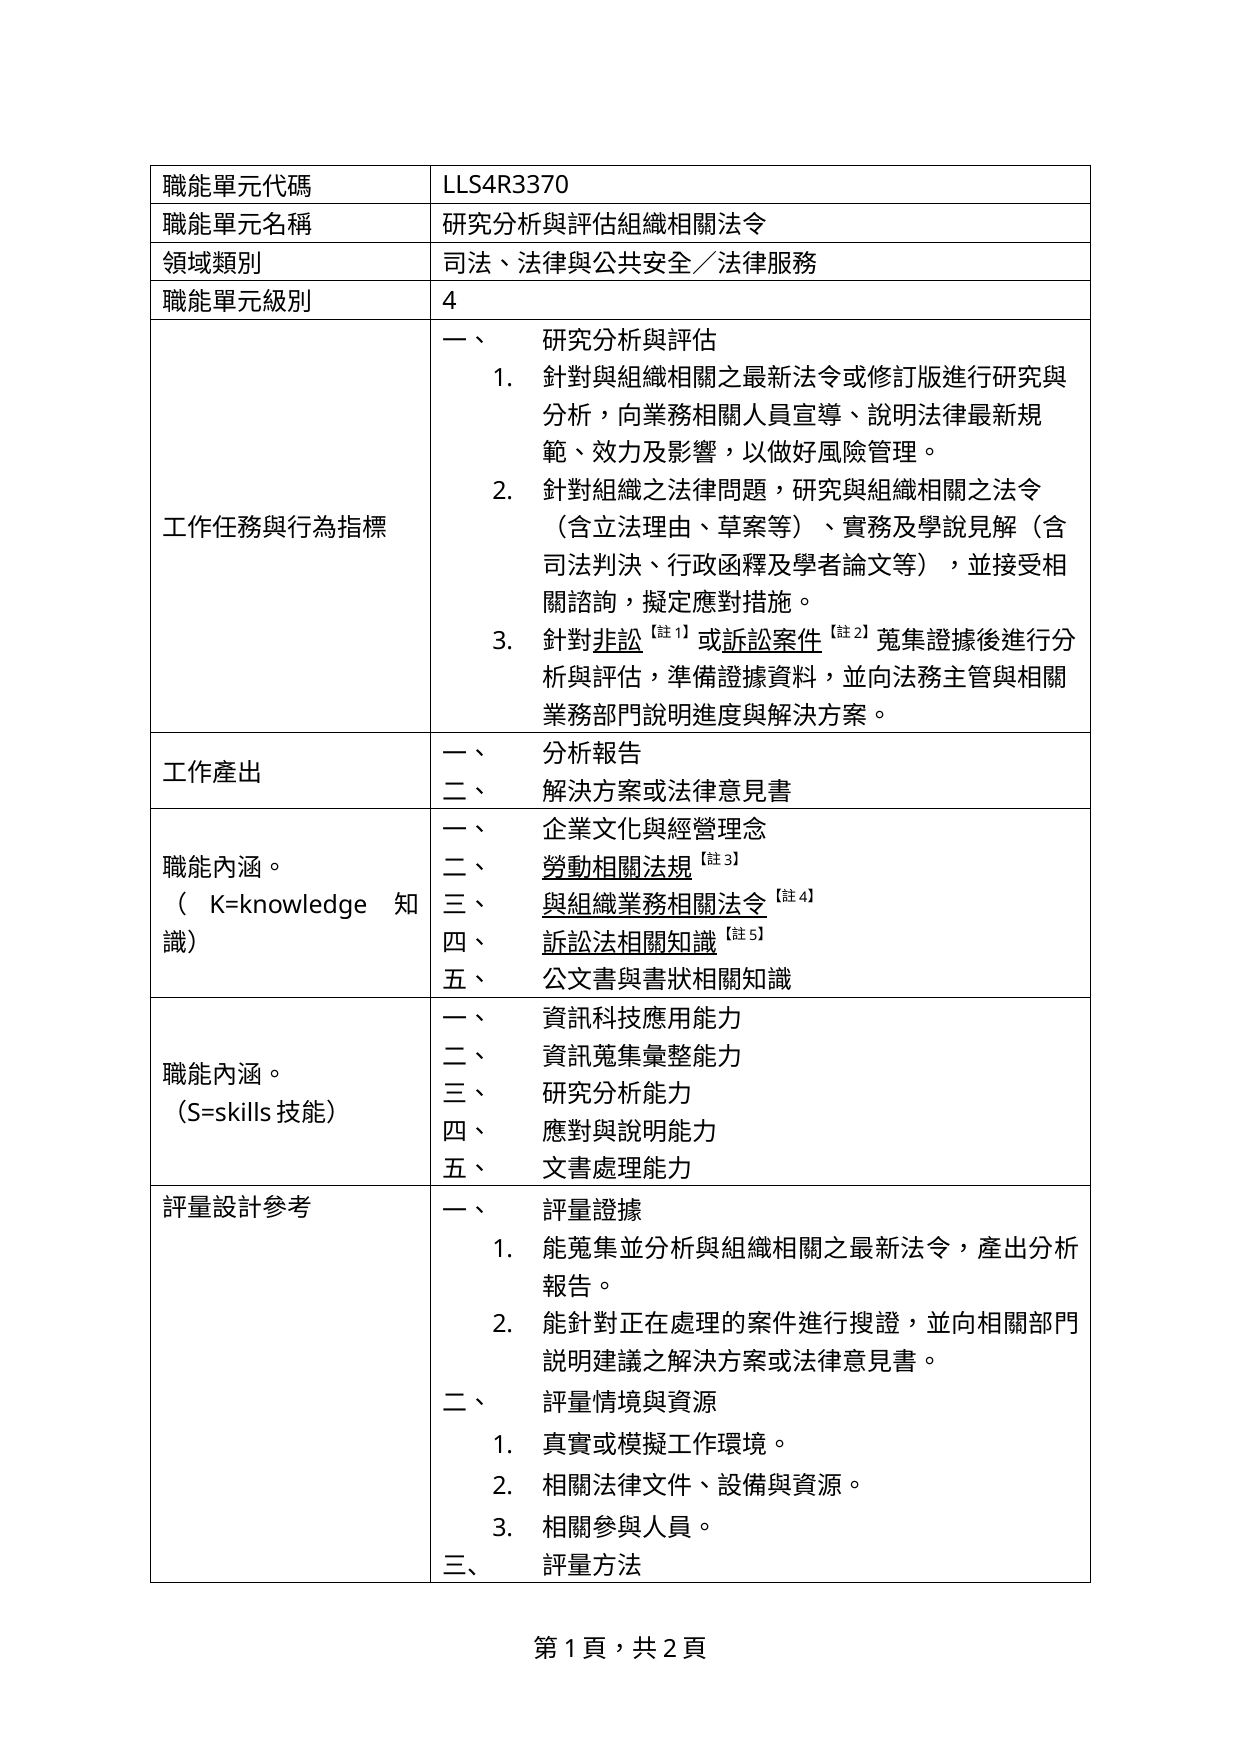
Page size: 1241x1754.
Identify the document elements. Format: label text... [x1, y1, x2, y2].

table_cell 評量設計參考 [151, 1186, 430, 1582]
table_cell 研究分析與評估 針對與組織相關之最新法令或修訂版進行研究與分析，向業務相關人員宣導、說明法律最新規範、效力及影響，以做好風險管理。 針對組織之法律問題，研究與組織相關之法令（含立法理由、草案等）、實務及學說見解（含司法判決、行政函釋及學者論文等），並接受相關諮詢，擬定應對措施。 針對非訟【註1】或訴訟案件【註2】蒐集證據後進行分析與評估，準備證據資料，並向法務主管與相關業務部門說明進度與解決方案。 [431, 320, 1090, 732]
table_cell 企業文化與經營理念 勞動相關法規【註3】 與組織業務相關法令【註4】 訴訟法相關知識【註5】 公文書與書狀相關知識 [431, 809, 1090, 997]
table_cell 職能內涵。 （S=skills技能） [151, 998, 430, 1185]
table_cell 職能單元級別 [151, 281, 430, 319]
table_cell 4 [431, 281, 1090, 319]
table_header 職能單元代碼 [151, 166, 430, 203]
table_cell 領域類別 [151, 243, 430, 280]
table_cell 司法、法律與公共安全／法律服務 [431, 243, 1090, 280]
table_cell 職能單元名稱 [151, 204, 430, 242]
table_cell 評量證據 能蒐集並分析與組織相關之最新法令，產出分析報告。 能針對正在處理的案件進行搜證，並向相關部門説明建議之解決方案或法律意見書。 評量情境與資源 真實或模擬工作環境。 相關法律文件、設備與資源。 相關參與人員。 評量方法 以筆試方式完成知識類測驗，並達到合格標準。 評量者設計情境題庫，評估受評者之問題處理能力。 總結性評量：檢核受評者製作之「分析報告」及「解決方案或法律意見書」及口頭簡報，以檢核表評量是否達到合格標準。 [431, 1186, 1090, 1582]
table_cell 工作任務與行為指標 [151, 320, 430, 732]
table_cell 分析報告 解決方案或法律意見書 [431, 733, 1090, 808]
table_header LLS4R3370 [431, 166, 1090, 203]
table_cell 職能內涵。 （K=knowledge知識） [151, 809, 430, 997]
table_cell 資訊科技應用能力 資訊蒐集彙整能力 研究分析能力 應對與說明能力 文書處理能力 [431, 998, 1090, 1185]
table_cell 工作產出 [151, 733, 430, 808]
table_cell 研究分析與評估組織相關法令 [431, 204, 1090, 242]
